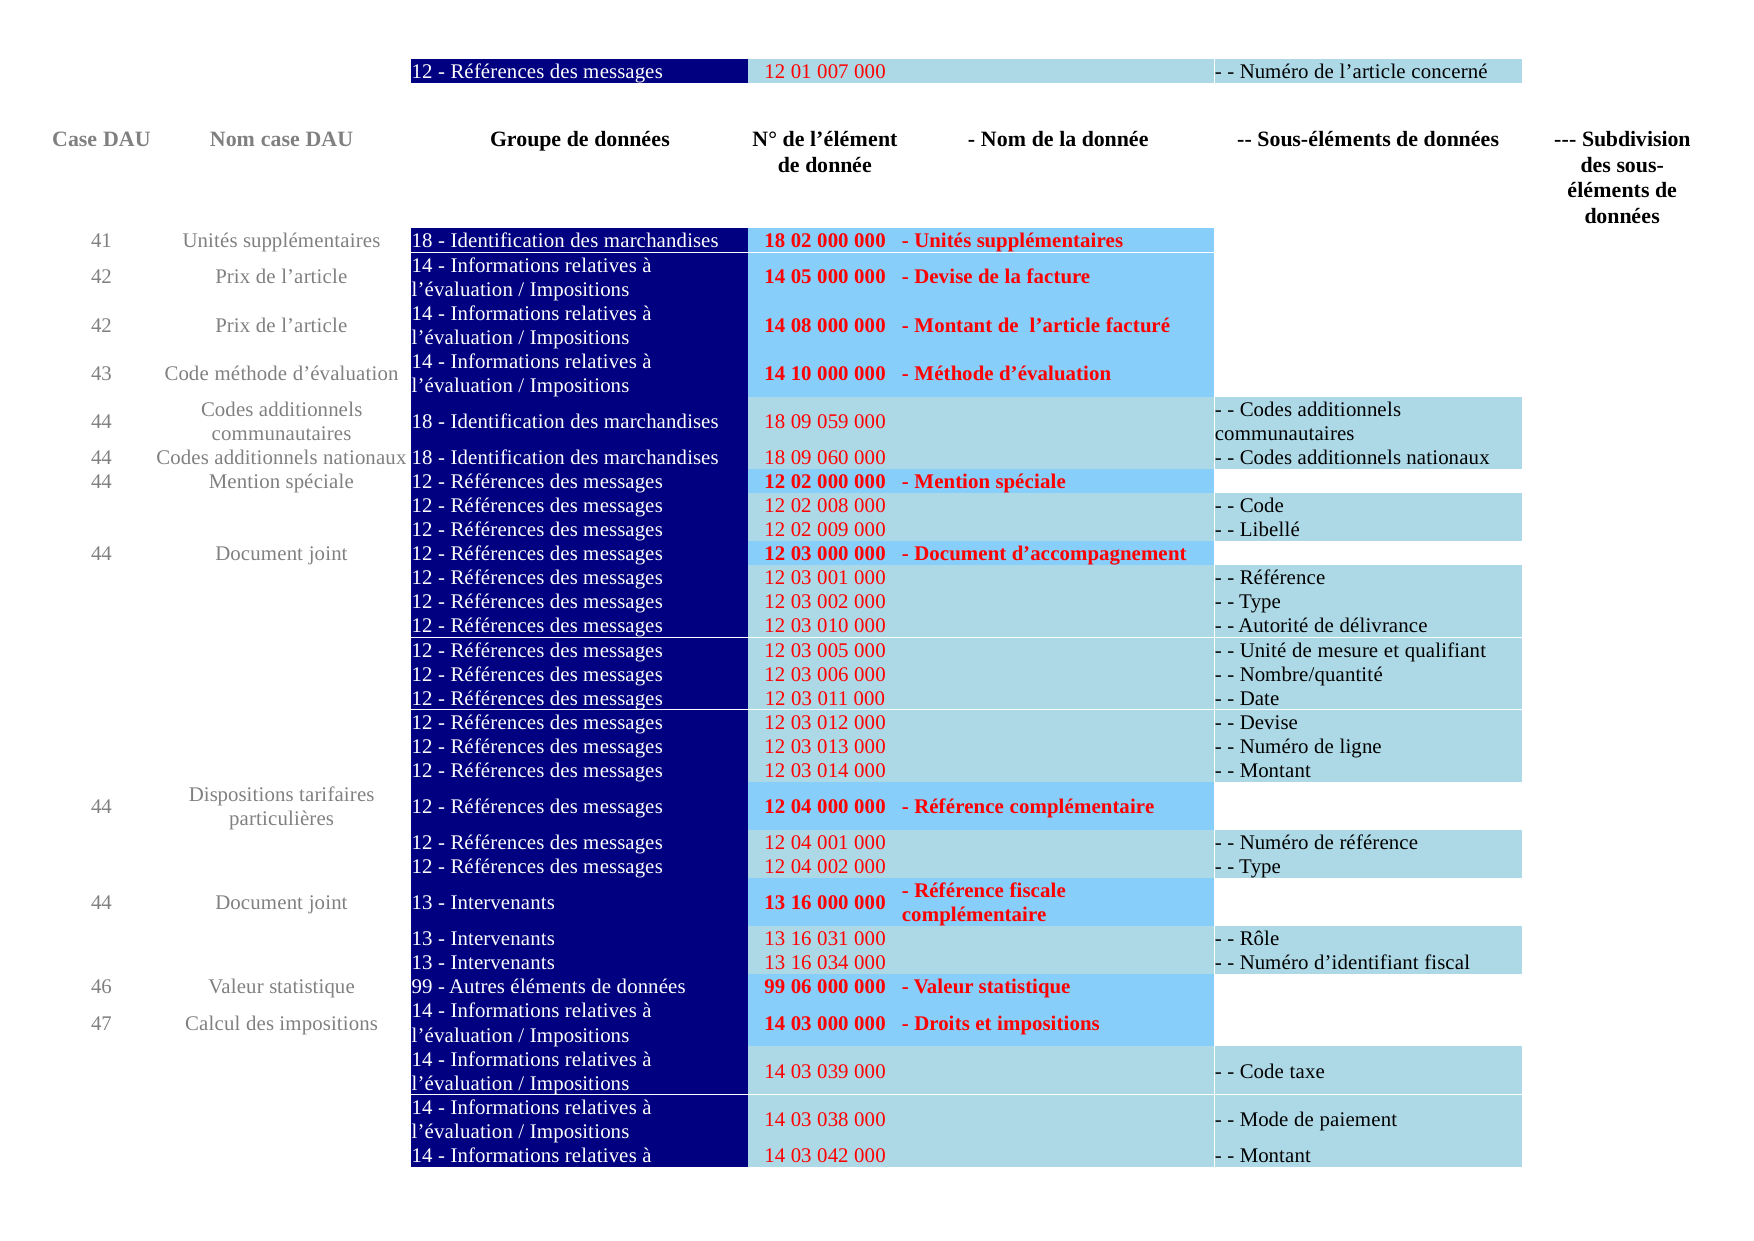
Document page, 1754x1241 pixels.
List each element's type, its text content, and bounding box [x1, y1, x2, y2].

table_cell 12 - Références des messages [411, 854, 748, 878]
table_cell 12 - Références des messages [411, 469, 748, 493]
table_cell 12 04 001 000 [748, 830, 902, 854]
table_cell Calcul des impositions [152, 998, 411, 1046]
table_cell Code méthode d’évaluation [152, 349, 411, 397]
table_cell 14 03 039 000 [748, 1046, 902, 1094]
table_cell [51, 758, 152, 782]
table_cell 12 03 006 000 [748, 661, 902, 686]
table_cell [1522, 589, 1722, 613]
table_cell [51, 638, 152, 661]
table_cell - - Numéro d’identifiant fiscal [1215, 950, 1522, 974]
table_cell 12 01 007 000 [748, 59, 902, 83]
table_cell 14 03 038 000 [748, 1095, 902, 1143]
table_cell Valeur statistique [152, 974, 411, 998]
table_cell [152, 493, 411, 517]
table_cell [1522, 710, 1722, 734]
table_cell [51, 710, 152, 734]
table_cell - - Mode de paiement [1215, 1095, 1522, 1143]
table_cell [51, 1143, 152, 1167]
table_cell [1522, 517, 1722, 541]
table_cell - - Code taxe [1215, 1046, 1522, 1094]
table_cell 14 - Informations relatives à l’évaluation / Impositions [411, 253, 748, 301]
table_cell [51, 613, 152, 637]
table_cell 12 03 012 000 [748, 710, 902, 734]
table_cell 13 - Intervenants [411, 926, 748, 950]
table_cell 44 [51, 397, 152, 445]
table_cell [152, 613, 411, 637]
table_cell Document joint [152, 878, 411, 926]
table_cell 14 - Informations relatives à l’évaluation / Impositions [411, 1046, 748, 1094]
table_cell 14 - Informations relatives à [411, 1143, 748, 1167]
table_cell [1522, 1143, 1722, 1167]
table_cell [1215, 998, 1522, 1046]
table_cell 44 [51, 445, 152, 469]
table_cell [902, 950, 1214, 974]
table_header -- Sous-éléments de données [1215, 126, 1522, 228]
table_header Groupe de données [411, 126, 748, 228]
table_cell [1522, 253, 1722, 301]
table_cell [902, 686, 1214, 709]
table_cell [902, 734, 1214, 758]
table_cell 13 16 000 000 [748, 878, 902, 926]
table_cell 12 - Références des messages [411, 758, 748, 782]
table_cell Document joint [152, 541, 411, 565]
table_cell 46 [51, 974, 152, 998]
table_header N° de l’élément de donnée [748, 126, 902, 228]
table_cell [902, 710, 1214, 734]
table_cell 12 - Références des messages [411, 686, 748, 709]
table_cell 12 - Références des messages [411, 734, 748, 758]
table_cell - Montant de l’article facturé [902, 301, 1214, 349]
table_cell 18 09 059 000 [748, 397, 902, 445]
table_header Case DAU [51, 126, 152, 228]
table_cell 44 [51, 541, 152, 565]
table_cell 12 03 001 000 [748, 565, 902, 589]
table_cell [1215, 878, 1522, 926]
table_cell [51, 589, 152, 613]
table_cell 14 - Informations relatives à l’évaluation / Impositions [411, 301, 748, 349]
table_cell [152, 1046, 411, 1094]
table_cell [902, 613, 1214, 637]
table_cell - Référence complémentaire [902, 782, 1214, 830]
table_cell 14 03 042 000 [748, 1143, 902, 1167]
table_cell - Méthode d’évaluation [902, 349, 1214, 397]
table_cell - - Montant [1215, 758, 1522, 782]
table_cell [152, 950, 411, 974]
table_cell [1522, 734, 1722, 758]
table_cell [1522, 661, 1722, 686]
table_cell 18 02 000 000 [748, 228, 902, 252]
table_cell 12 03 005 000 [748, 638, 902, 661]
table_cell - Devise de la facture [902, 253, 1214, 301]
table_cell 44 [51, 878, 152, 926]
table_cell 12 - Références des messages [411, 517, 748, 541]
table_cell [51, 59, 152, 83]
table_cell - - Codes additionnels communautaires [1215, 397, 1522, 445]
table_cell 12 02 000 000 [748, 469, 902, 493]
table_cell [152, 638, 411, 661]
table_cell 14 - Informations relatives à l’évaluation / Impositions [411, 349, 748, 397]
table_cell - Unités supplémentaires [902, 228, 1214, 252]
table_cell [1522, 686, 1722, 709]
table_cell - - Type [1215, 854, 1522, 878]
table_cell [51, 686, 152, 709]
table_cell [152, 565, 411, 589]
table_cell [902, 1095, 1214, 1143]
table_cell [152, 589, 411, 613]
table_cell [1522, 301, 1722, 349]
table_cell [902, 589, 1214, 613]
table_cell [902, 1046, 1214, 1094]
table_cell 13 16 034 000 [748, 950, 902, 974]
table_cell 14 - Informations relatives à l’évaluation / Impositions [411, 1095, 748, 1143]
table_cell 42 [51, 253, 152, 301]
table_cell - Document d’accompagnement [902, 541, 1214, 565]
table_cell - - Numéro de référence [1215, 830, 1522, 854]
table_cell [51, 517, 152, 541]
table_cell 99 - Autres éléments de données [411, 974, 748, 998]
table_cell [152, 517, 411, 541]
table_cell - - Numéro de ligne [1215, 734, 1522, 758]
table_cell [1522, 950, 1722, 974]
table_cell [1522, 397, 1722, 445]
table_cell [902, 661, 1214, 686]
table_cell - - Numéro de l’article concerné [1215, 59, 1522, 83]
table_cell [1522, 782, 1722, 830]
table_cell 18 - Identification des marchandises [411, 228, 748, 252]
table_cell 13 - Intervenants [411, 878, 748, 926]
table_cell 14 05 000 000 [748, 253, 902, 301]
table_cell [51, 661, 152, 686]
table_cell [1215, 349, 1522, 397]
table_cell 12 - Références des messages [411, 613, 748, 637]
table_cell Prix de l’article [152, 301, 411, 349]
table_cell [1215, 782, 1522, 830]
table_cell 18 - Identification des marchandises [411, 397, 748, 445]
table_cell - - Référence [1215, 565, 1522, 589]
table_cell [51, 1046, 152, 1094]
table_cell [51, 854, 152, 878]
table_cell - - Libellé [1215, 517, 1522, 541]
table_cell [1215, 974, 1522, 998]
table_cell [152, 926, 411, 950]
table_cell 12 - Références des messages [411, 782, 748, 830]
table_cell [152, 1143, 411, 1167]
table_cell [152, 686, 411, 709]
table_cell [152, 854, 411, 878]
table_cell 12 - Références des messages [411, 638, 748, 661]
table_cell [1522, 541, 1722, 565]
table_cell [902, 517, 1214, 541]
table_cell 41 [51, 228, 152, 252]
table_cell Prix de l’article [152, 253, 411, 301]
table_cell - - Date [1215, 686, 1522, 709]
table_cell [902, 830, 1214, 854]
table_cell [1215, 541, 1522, 565]
table_cell 12 - Références des messages [411, 710, 748, 734]
table_cell - - Autorité de délivrance [1215, 613, 1522, 637]
table_cell [1522, 613, 1722, 637]
table_cell [1522, 1095, 1722, 1143]
table_cell 42 [51, 301, 152, 349]
table_cell 12 - Références des messages [411, 565, 748, 589]
table_cell [1522, 349, 1722, 397]
table_cell 12 03 011 000 [748, 686, 902, 709]
table_cell [152, 758, 411, 782]
table_cell 13 16 031 000 [748, 926, 902, 950]
table_cell - - Code [1215, 493, 1522, 517]
table_cell 13 - Intervenants [411, 950, 748, 974]
table_cell 12 04 002 000 [748, 854, 902, 878]
table_cell 43 [51, 349, 152, 397]
table_cell [152, 1095, 411, 1143]
table_cell 44 [51, 469, 152, 493]
table_cell [1522, 228, 1722, 252]
table_cell 12 04 000 000 [748, 782, 902, 830]
table_cell [902, 854, 1214, 878]
table_header --- Subdivision des sous-éléments de données [1522, 126, 1722, 228]
table_cell 18 09 060 000 [748, 445, 902, 469]
table_cell [1522, 1046, 1722, 1094]
table_cell [902, 397, 1214, 445]
table_cell [51, 830, 152, 854]
table_cell [1215, 301, 1522, 349]
table_cell [902, 926, 1214, 950]
table_cell [51, 493, 152, 517]
table_cell [152, 830, 411, 854]
table_cell [152, 661, 411, 686]
table_cell [902, 445, 1214, 469]
table_cell 12 03 013 000 [748, 734, 902, 758]
table_cell Codes additionnels communautaires [152, 397, 411, 445]
table_cell [152, 59, 411, 83]
table_cell 14 - Informations relatives à l’évaluation / Impositions [411, 998, 748, 1046]
table_cell [1522, 998, 1722, 1046]
table_cell [1522, 638, 1722, 661]
table_cell 47 [51, 998, 152, 1046]
table_cell 12 03 010 000 [748, 613, 902, 637]
table_cell - - Montant [1215, 1143, 1522, 1167]
table_cell [902, 758, 1214, 782]
table_cell [1522, 758, 1722, 782]
table_cell - - Nombre/quantité [1215, 661, 1522, 686]
table_cell [51, 734, 152, 758]
table_cell [51, 1095, 152, 1143]
table_cell - Valeur statistique [902, 974, 1214, 998]
table_cell [51, 926, 152, 950]
table_cell [1522, 493, 1722, 517]
table_cell [1522, 854, 1722, 878]
table_cell [1522, 830, 1722, 854]
table_cell [1215, 228, 1522, 252]
table_cell [1522, 974, 1722, 998]
table_cell [1215, 469, 1522, 493]
table_cell 12 - Références des messages [411, 589, 748, 613]
table_cell 12 - Références des messages [411, 541, 748, 565]
table_cell 12 - Références des messages [411, 661, 748, 686]
table_cell [902, 493, 1214, 517]
table_cell Unités supplémentaires [152, 228, 411, 252]
table_cell [1522, 565, 1722, 589]
table_cell [1215, 253, 1522, 301]
table_cell Dispositions tarifaires particulières [152, 782, 411, 830]
table_header Nom case DAU [152, 126, 411, 228]
table_cell [902, 638, 1214, 661]
table_cell 12 02 008 000 [748, 493, 902, 517]
table_cell Codes additionnels nationaux [152, 445, 411, 469]
table_cell - - Rôle [1215, 926, 1522, 950]
table_cell 12 - Références des messages [411, 59, 748, 83]
table_cell [1522, 59, 1722, 83]
table_cell - - Type [1215, 589, 1522, 613]
table_cell [1522, 445, 1722, 469]
table_cell 44 [51, 782, 152, 830]
table_cell - - Codes additionnels nationaux [1215, 445, 1522, 469]
table_cell [152, 710, 411, 734]
table_cell 14 03 000 000 [748, 998, 902, 1046]
table_header - Nom de la donnée [902, 126, 1214, 228]
table_cell 12 - Références des messages [411, 830, 748, 854]
table_cell 99 06 000 000 [748, 974, 902, 998]
table_cell Mention spéciale [152, 469, 411, 493]
table_cell [152, 734, 411, 758]
table_cell [1522, 926, 1722, 950]
table_cell [902, 1143, 1214, 1167]
table_cell [51, 950, 152, 974]
table_cell 12 03 000 000 [748, 541, 902, 565]
table_cell - - Unité de mesure et qualifiant [1215, 638, 1522, 661]
table_cell 12 - Références des messages [411, 493, 748, 517]
table_cell [902, 59, 1214, 83]
table_cell 12 03 002 000 [748, 589, 902, 613]
table_cell 18 - Identification des marchandises [411, 445, 748, 469]
table_cell - Mention spéciale [902, 469, 1214, 493]
table_cell [1522, 878, 1722, 926]
table_cell - Référence fiscale complémentaire [902, 878, 1214, 926]
table_cell 14 08 000 000 [748, 301, 902, 349]
table_cell - Droits et impositions [902, 998, 1214, 1046]
table_cell 12 03 014 000 [748, 758, 902, 782]
table_cell 12 02 009 000 [748, 517, 902, 541]
table_cell [1522, 469, 1722, 493]
table_cell [51, 565, 152, 589]
table_cell - - Devise [1215, 710, 1522, 734]
table_cell 14 10 000 000 [748, 349, 902, 397]
table_cell [902, 565, 1214, 589]
